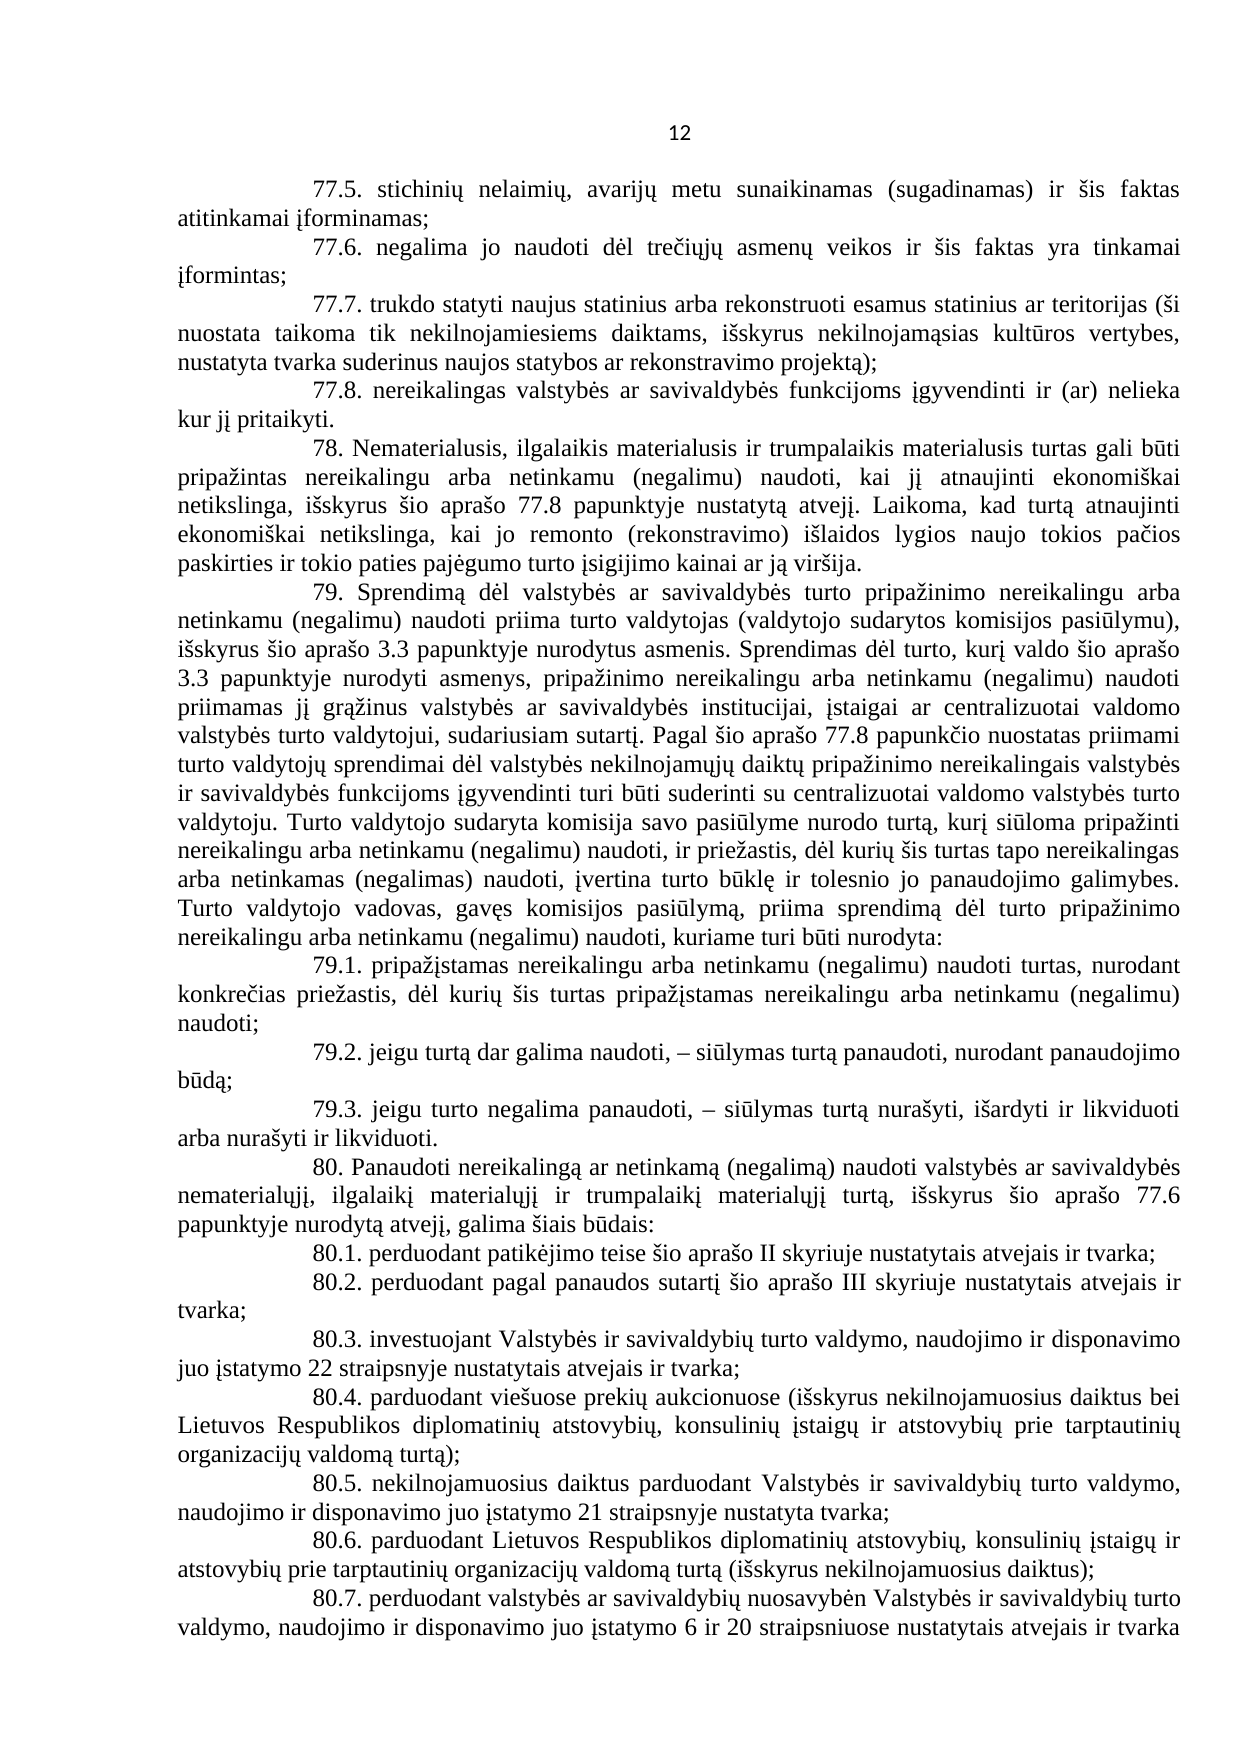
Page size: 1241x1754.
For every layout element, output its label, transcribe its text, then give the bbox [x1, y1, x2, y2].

text 80. Panaudoti nereikalingą ar netinkamą (negalimą) naudoti valstybės ar savivaldybės nematerialųjį, ilgalaikį materialųjį ir trumpalaikį materialųjį turtą, išskyrus šio aprašo 77.6 papunktyje nurodytą atvejį, galima šiais būdais: [177, 1152, 1181, 1238]
text 80.5. nekilnojamuosius daiktus parduodant Valstybės ir savivaldybių turto valdymo, naudojimo ir disponavimo juo įstatymo 21 straipsnyje nustatyta tvarka; [177, 1468, 1181, 1525]
text 79. Sprendimą dėl valstybės ar savivaldybės turto pripažinimo nereikalingu arba netinkamu (negalimu) naudoti priima turto valdytojas (valdytojo sudarytos komisijos pasiūlymu), išskyrus šio aprašo 3.3 papunktyje nurodytus asmenis. Sprendimas dėl turto, kurį valdo šio aprašo 3.3 papunktyje nurodyti asmenys, pripažinimo nereikalingu arba netinkamu (negalimu) naudoti priimamas jį grąžinus valstybės ar savivaldybės institucijai, įstaigai ar centralizuotai valdomo valstybės turto valdytojui, sudariusiam sutartį. Pagal šio aprašo 77.8 papunkčio nuostatas priimami turto valdytojų sprendimai dėl valstybės nekilnojamųjų daiktų pripažinimo nereikalingais valstybės ir savivaldybės funkcijoms įgyvendinti turi būti suderinti su centralizuotai valdomo valstybės turto valdytoju. Turto valdytojo sudaryta komisija savo pasiūlyme nurodo turtą, kurį siūloma pripažinti nereikalingu arba netinkamu (negalimu) naudoti, ir priežastis, dėl kurių šis turtas tapo nereikalingas arba netinkamas (negalimas) naudoti, įvertina turto būklę ir tolesnio jo panaudojimo galimybes. Turto valdytojo vadovas, gavęs komisijos pasiūlymą, priima sprendimą dėl turto pripažinimo nereikalingu arba netinkamu (negalimu) naudoti, kuriame turi būti nurodyta: [177, 577, 1181, 950]
text 80.6. parduodant Lietuvos Respublikos diplomatinių atstovybių, konsulinių įstaigų ir atstovybių prie tarptautinių organizacijų valdomą turtą (išskyrus nekilnojamuosius daiktus); [177, 1525, 1181, 1583]
text 80.3. investuojant Valstybės ir savivaldybių turto valdymo, naudojimo ir disponavimo juo įstatymo 22 straipsnyje nustatytais atvejais ir tvarka; [177, 1324, 1181, 1382]
text 78. Nematerialusis, ilgalaikis materialusis ir trumpalaikis materialusis turtas gali būti pripažintas nereikalingu arba netinkamu (negalimu) naudoti, kai jį atnaujinti ekonomiškai netikslinga, išskyrus šio aprašo 77.8 papunktyje nustatytą atvejį. Laikoma, kad turtą atnaujinti ekonomiškai netikslinga, kai jo remonto (rekonstravimo) išlaidos lygios naujo tokios pačios paskirties ir tokio paties pajėgumo turto įsigijimo kainai ar ją viršija. [177, 433, 1181, 577]
text 80.7. perduodant valstybės ar savivaldybių nuosavybėn Valstybės ir savivaldybių turto valdymo, naudojimo ir disponavimo juo įstatymo 6 ir 20 straipsniuose nustatytais atvejais ir tvarka [177, 1583, 1181, 1640]
text 79.3. jeigu turto negalima panaudoti, – siūlymas turtą nurašyti, išardyti ir likviduoti arba nurašyti ir likviduoti. [177, 1094, 1181, 1152]
text 80.1. perduodant patikėjimo teise šio aprašo II skyriuje nustatytais atvejais ir tvarka; [177, 1238, 1181, 1267]
text 80.2. perduodant pagal panaudos sutartį šio aprašo III skyriuje nustatytais atvejais ir tvarka; [177, 1267, 1181, 1324]
text 77.8. nereikalingas valstybės ar savivaldybės funkcijoms įgyvendinti ir (ar) nelieka kur jį pritaikyti. [177, 375, 1181, 433]
text 79.2. jeigu turtą dar galima naudoti, – siūlymas turtą panaudoti, nurodant panaudojimo būdą; [177, 1037, 1181, 1094]
text 80.4. parduodant viešuose prekių aukcionuose (išskyrus nekilnojamuosius daiktus bei Lietuvos Respublikos diplomatinių atstovybių, konsulinių įstaigų ir atstovybių prie tarptautinių organizacijų valdomą turtą); [177, 1382, 1181, 1468]
text 77.7. trukdo statyti naujus statinius arba rekonstruoti esamus statinius ar teritorijas (ši nuostata taikoma tik nekilnojamiesiems daiktams, išskyrus nekilnojamąsias kultūros vertybes, nustatyta tvarka suderinus naujos statybos ar rekonstravimo projektą); [177, 289, 1181, 375]
text 77.5. stichinių nelaimių, avarijų metu sunaikinamas (sugadinamas) ir šis faktas atitinkamai įforminamas; [177, 174, 1181, 232]
text 79.1. pripažįstamas nereikalingu arba netinkamu (negalimu) naudoti turtas, nurodant konkrečias priežastis, dėl kurių šis turtas pripažįstamas nereikalingu arba netinkamu (negalimu) naudoti; [177, 950, 1181, 1037]
text 77.6. negalima jo naudoti dėl trečiųjų asmenų veikos ir šis faktas yra tinkamai įformintas; [177, 232, 1181, 289]
